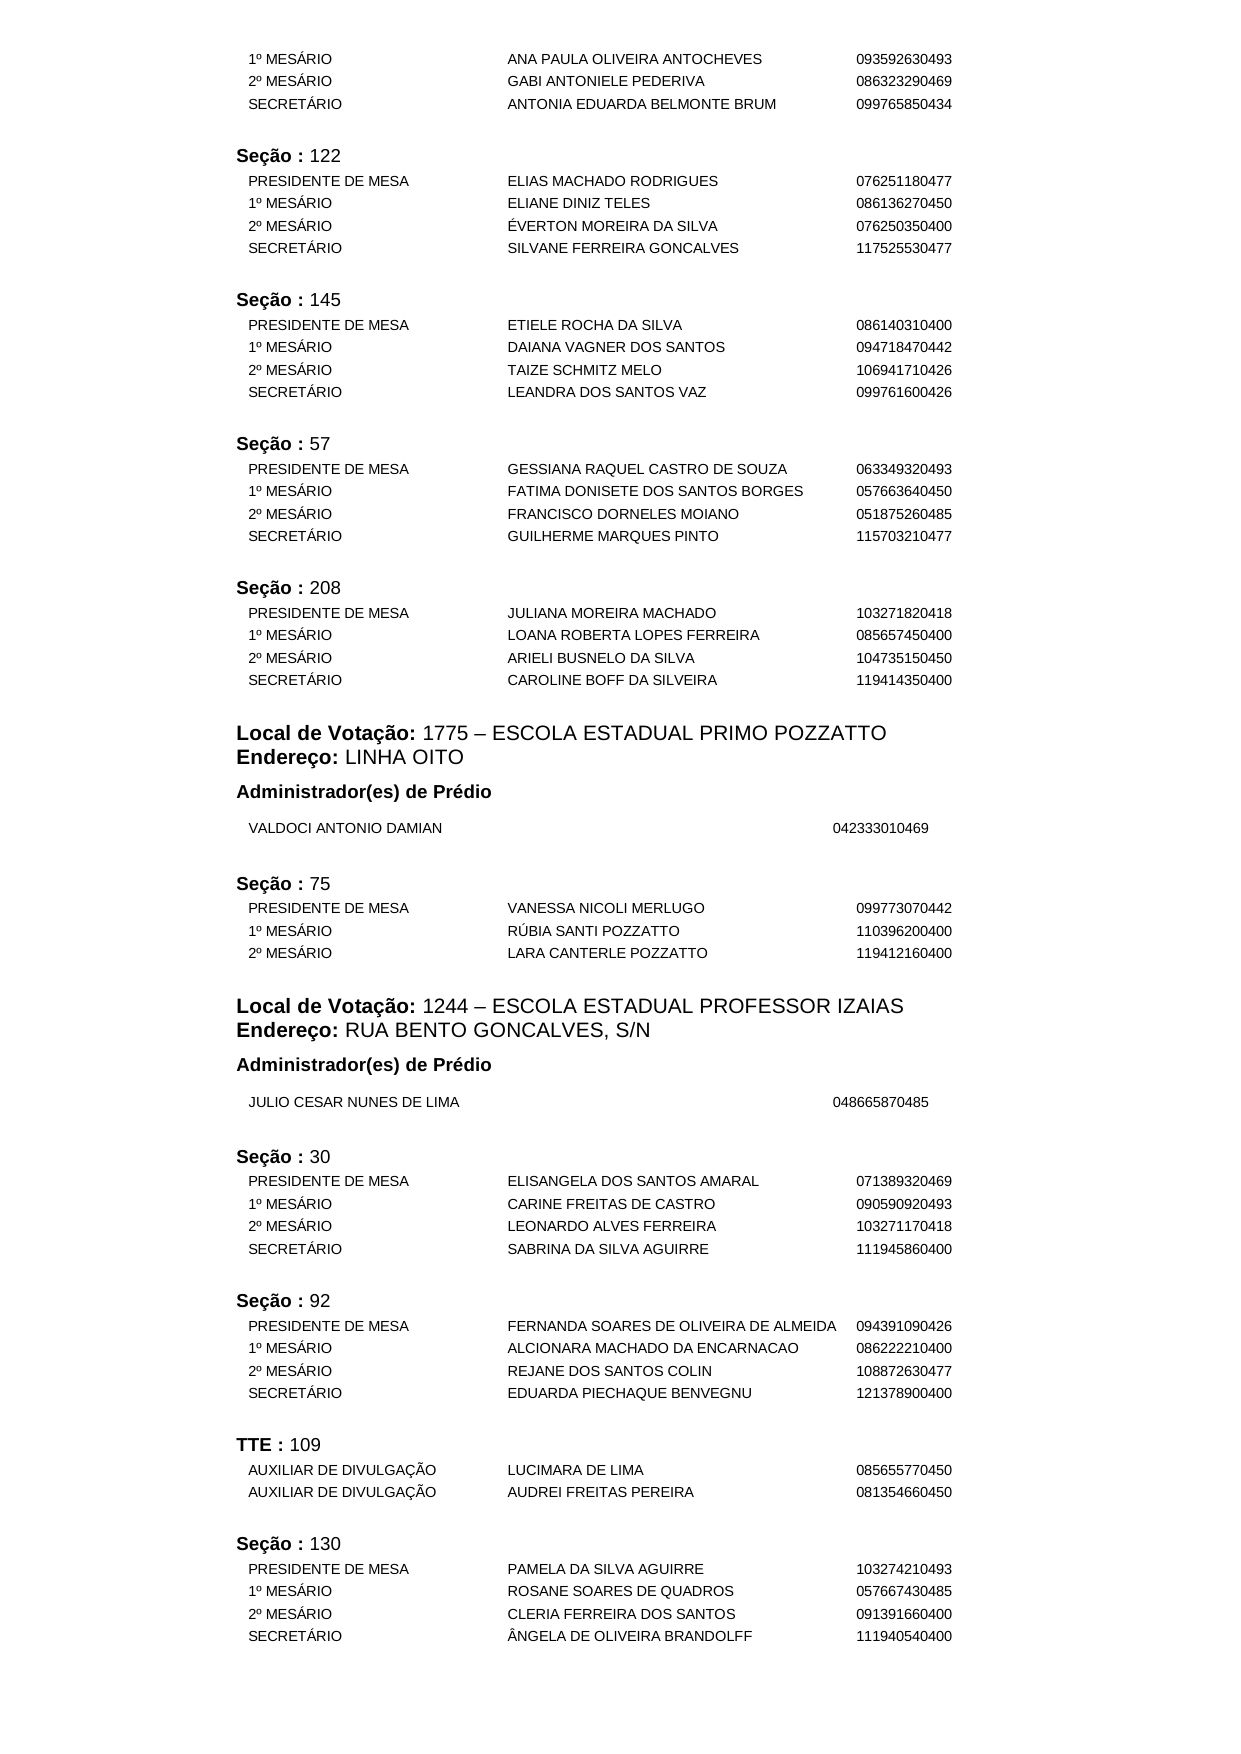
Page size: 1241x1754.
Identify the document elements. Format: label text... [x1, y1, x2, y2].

text Local de Votação: 1775 – ESCOLA ESTADUAL PRIMO POZZATTO [236, 721, 1092, 745]
table_header ETIELE ROCHA DA SILVA [508, 311, 856, 333]
table_cell [1051, 189, 1082, 211]
table_cell ARIELI BUSNELO DA SILVA [508, 644, 856, 666]
table_cell SECRETÁRIO [248, 1622, 507, 1644]
table_cell 2º MESÁRIO [248, 211, 507, 234]
table_cell 099761600426 [856, 378, 1051, 401]
table_cell 1º MESÁRIO [248, 333, 507, 356]
table_cell 057667430485 [856, 1577, 1051, 1599]
table_cell [1051, 666, 1082, 689]
table_header [1051, 311, 1082, 333]
table_cell 104735150450 [856, 644, 1051, 666]
table_cell [1051, 234, 1082, 256]
table_header VALDOCI ANTONIO DAMIAN [248, 814, 833, 837]
table_cell 1º MESÁRIO [248, 1190, 507, 1212]
table_cell ELIANE DINIZ TELES [508, 189, 856, 211]
table_cell [1051, 90, 1082, 112]
table_cell 111940540400 [856, 1622, 1051, 1644]
text Endereço: LINHA OITO [236, 745, 1092, 769]
table_cell DAIANA VAGNER DOS SANTOS [508, 333, 856, 356]
table_header PRESIDENTE DE MESA [248, 166, 507, 189]
table_cell 2º MESÁRIO [248, 1600, 507, 1622]
table_header ELIAS MACHADO RODRIGUES [508, 166, 856, 189]
table_cell [1051, 917, 1082, 939]
table_cell 111945860400 [856, 1235, 1051, 1257]
table_header [1051, 1168, 1082, 1190]
table_cell 2º MESÁRIO [248, 500, 507, 522]
table_cell [1051, 1600, 1082, 1622]
table_cell CARINE FREITAS DE CASTRO [508, 1190, 856, 1212]
table_cell 086222210400 [856, 1334, 1051, 1356]
table_header [1051, 1311, 1082, 1334]
table_cell [1051, 356, 1082, 378]
table_cell SECRETÁRIO [248, 666, 507, 689]
table_cell [1051, 644, 1082, 666]
table_cell 2º MESÁRIO [248, 1356, 507, 1379]
table_header FERNANDA SOARES DE OLIVEIRA DE ALMEIDA [508, 1311, 856, 1334]
table_cell SECRETÁRIO [248, 1235, 507, 1257]
table_cell 091391660400 [856, 1600, 1051, 1622]
table_header [1051, 1456, 1082, 1478]
table_cell ANTONIA EDUARDA BELMONTE BRUM [508, 90, 856, 112]
table_cell [1051, 1356, 1082, 1379]
table_cell [1051, 1577, 1082, 1599]
table_cell FATIMA DONISETE DOS SANTOS BORGES [508, 477, 856, 499]
table_header LUCIMARA DE LIMA [508, 1456, 856, 1478]
table_cell 051875260485 [856, 500, 1051, 522]
table_cell [1051, 1622, 1082, 1644]
table_cell SECRETÁRIO [248, 234, 507, 256]
text Administrador(es) de Prédio [236, 1054, 1092, 1076]
table_cell CAROLINE BOFF DA SILVEIRA [508, 666, 856, 689]
table_cell 2º MESÁRIO [248, 68, 507, 90]
table_header [1051, 599, 1082, 621]
table_header [1051, 166, 1082, 189]
table_cell 090590920493 [856, 1190, 1051, 1212]
table_cell 119414350400 [856, 666, 1051, 689]
table_header PRESIDENTE DE MESA [248, 1555, 507, 1577]
table_header 085655770450 [856, 1456, 1051, 1478]
table_cell 1º MESÁRIO [248, 45, 507, 67]
table_header PRESIDENTE DE MESA [248, 1311, 507, 1334]
text Seção : 92 [236, 1290, 1092, 1311]
table_cell SECRETÁRIO [248, 522, 507, 544]
table_cell [1051, 1190, 1082, 1212]
table_cell 1º MESÁRIO [248, 621, 507, 644]
table_header PRESIDENTE DE MESA [248, 599, 507, 621]
table_cell 076250350400 [856, 211, 1051, 234]
table_cell EDUARDA PIECHAQUE BENVEGNU [508, 1379, 856, 1401]
table_header VANESSA NICOLI MERLUGO [508, 894, 856, 917]
table_cell 093592630493 [856, 45, 1051, 67]
table_cell LARA CANTERLE POZZATTO [508, 939, 856, 962]
table_cell 1º MESÁRIO [248, 477, 507, 499]
table_header GESSIANA RAQUEL CASTRO DE SOUZA [508, 455, 856, 477]
table_header PRESIDENTE DE MESA [248, 455, 507, 477]
table_header 042333010469 [833, 814, 1058, 837]
table_header 086140310400 [856, 311, 1051, 333]
table_cell ANA PAULA OLIVEIRA ANTOCHEVES [508, 45, 856, 67]
table_cell [1051, 1478, 1082, 1501]
table_cell CLERIA FERREIRA DOS SANTOS [508, 1600, 856, 1622]
table_cell RÚBIA SANTI POZZATTO [508, 917, 856, 939]
table_cell ALCIONARA MACHADO DA ENCARNACAO [508, 1334, 856, 1356]
text Seção : 57 [236, 433, 1092, 454]
table_cell 099765850434 [856, 90, 1051, 112]
table_cell [1051, 68, 1082, 90]
text Local de Votação: 1244 – ESCOLA ESTADUAL PROFESSOR IZAIAS [236, 994, 1092, 1018]
table_cell [1051, 45, 1082, 67]
table_cell 085657450400 [856, 621, 1051, 644]
text Seção : 208 [236, 577, 1092, 599]
table_cell 110396200400 [856, 917, 1051, 939]
table_header 099773070442 [856, 894, 1051, 917]
table_cell ÉVERTON MOREIRA DA SILVA [508, 211, 856, 234]
table_header [1051, 455, 1082, 477]
table_cell SABRINA DA SILVA AGUIRRE [508, 1235, 856, 1257]
table_cell 1º MESÁRIO [248, 1334, 507, 1356]
table_header 094391090426 [856, 1311, 1051, 1334]
table_header ELISANGELA DOS SANTOS AMARAL [508, 1168, 856, 1190]
table_cell FRANCISCO DORNELES MOIANO [508, 500, 856, 522]
table_cell 086323290469 [856, 68, 1051, 90]
table_cell [1051, 621, 1082, 644]
text TTE : 109 [236, 1434, 1092, 1456]
table_cell GABI ANTONIELE PEDERIVA [508, 68, 856, 90]
text Administrador(es) de Prédio [236, 781, 1092, 803]
table_cell 2º MESÁRIO [248, 356, 507, 378]
table_cell AUDREI FREITAS PEREIRA [508, 1478, 856, 1501]
text Seção : 30 [236, 1146, 1092, 1167]
table_cell SECRETÁRIO [248, 378, 507, 401]
table_cell 1º MESÁRIO [248, 917, 507, 939]
table_cell 1º MESÁRIO [248, 189, 507, 211]
table_cell [1051, 378, 1082, 401]
table_header [1058, 814, 1081, 837]
table_cell 094718470442 [856, 333, 1051, 356]
table_cell 086136270450 [856, 189, 1051, 211]
text Seção : 145 [236, 289, 1092, 311]
table_cell LEANDRA DOS SANTOS VAZ [508, 378, 856, 401]
table_cell 121378900400 [856, 1379, 1051, 1401]
table_header 103274210493 [856, 1555, 1051, 1577]
table_cell TAIZE SCHMITZ MELO [508, 356, 856, 378]
table_cell [1051, 939, 1082, 962]
table_header 063349320493 [856, 455, 1051, 477]
table_header AUXILIAR DE DIVULGAÇÃO [248, 1456, 507, 1478]
table_header PRESIDENTE DE MESA [248, 894, 507, 917]
table_cell ÂNGELA DE OLIVEIRA BRANDOLFF [508, 1622, 856, 1644]
table_cell 2º MESÁRIO [248, 939, 507, 962]
table_header [1051, 1555, 1082, 1577]
text Seção : 122 [236, 145, 1092, 166]
table_cell 103271170418 [856, 1213, 1051, 1235]
table_cell 115703210477 [856, 522, 1051, 544]
table_cell 106941710426 [856, 356, 1051, 378]
table_cell SECRETÁRIO [248, 90, 507, 112]
table_cell [1051, 1379, 1082, 1401]
table_cell 057663640450 [856, 477, 1051, 499]
table_cell 081354660450 [856, 1478, 1051, 1501]
table_cell 108872630477 [856, 1356, 1051, 1379]
table_cell SILVANE FERREIRA GONCALVES [508, 234, 856, 256]
table_header 103271820418 [856, 599, 1051, 621]
table_cell REJANE DOS SANTOS COLIN [508, 1356, 856, 1379]
table_header 048665870485 [833, 1088, 1058, 1110]
table_cell [1051, 522, 1082, 544]
table_header PRESIDENTE DE MESA [248, 1168, 507, 1190]
table_header PAMELA DA SILVA AGUIRRE [508, 1555, 856, 1577]
table_cell [1051, 1213, 1082, 1235]
table_cell ROSANE SOARES DE QUADROS [508, 1577, 856, 1599]
table_cell [1051, 500, 1082, 522]
table_cell SECRETÁRIO [248, 1379, 507, 1401]
table_header PRESIDENTE DE MESA [248, 311, 507, 333]
table_header 071389320469 [856, 1168, 1051, 1190]
table_header [1051, 894, 1082, 917]
table_header JULIO CESAR NUNES DE LIMA [248, 1088, 833, 1110]
table_cell [1051, 211, 1082, 234]
table_cell GUILHERME MARQUES PINTO [508, 522, 856, 544]
table_cell 117525530477 [856, 234, 1051, 256]
text Endereço: RUA BENTO GONCALVES, S/N [236, 1018, 1092, 1042]
table_cell 2º MESÁRIO [248, 644, 507, 666]
table_cell 1º MESÁRIO [248, 1577, 507, 1599]
table_header JULIANA MOREIRA MACHADO [508, 599, 856, 621]
text Seção : 75 [236, 873, 1092, 894]
table_cell LOANA ROBERTA LOPES FERREIRA [508, 621, 856, 644]
table_cell [1051, 1235, 1082, 1257]
table_cell LEONARDO ALVES FERREIRA [508, 1213, 856, 1235]
table_cell 119412160400 [856, 939, 1051, 962]
table_cell [1051, 333, 1082, 356]
text Seção : 130 [236, 1533, 1092, 1554]
table_header 076251180477 [856, 166, 1051, 189]
table_header [1058, 1088, 1081, 1110]
table_cell AUXILIAR DE DIVULGAÇÃO [248, 1478, 507, 1501]
table_cell [1051, 477, 1082, 499]
table_cell 2º MESÁRIO [248, 1213, 507, 1235]
table_cell [1051, 1334, 1082, 1356]
